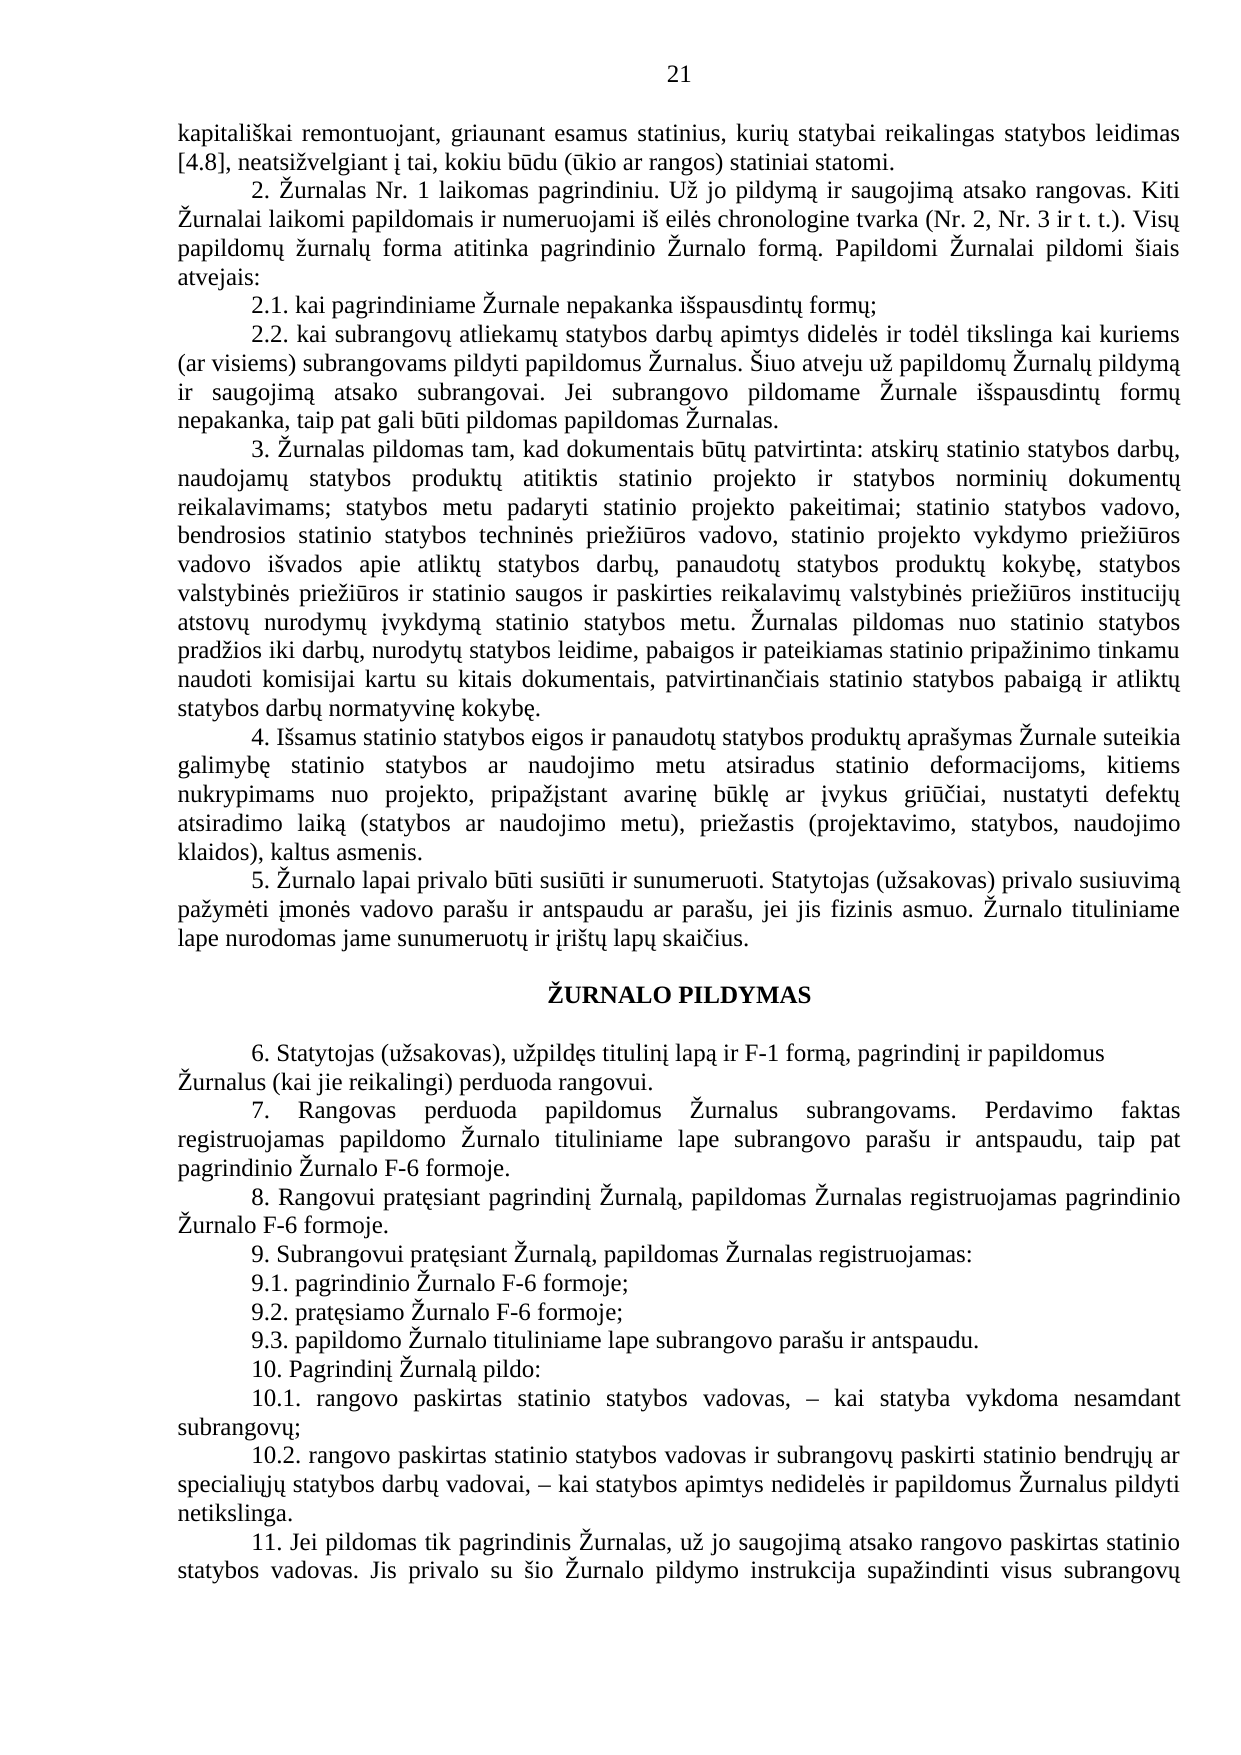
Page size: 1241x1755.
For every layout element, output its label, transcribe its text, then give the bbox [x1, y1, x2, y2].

text 10.1. rangovo paskirtas statinio statybos vadovas, – kai statyba vykdoma nesamdant subrangovų; [177, 1383, 1181, 1441]
text 7. Rangovas perduoda papildomus Žurnalus subrangovams. Perdavimo faktas registruojamas papildomo Žurnalo tituliniame lape subrangovo parašu ir antspaudu, taip pat pagrindinio Žurnalo F-6 formoje. [177, 1096, 1181, 1182]
text kapitališkai remontuojant, griaunant esamus statinius, kurių statybai reikalingas statybos leidimas [4.8], neatsižvelgiant į tai, kokiu būdu (ūkio ar rangos) statiniai statomi. [177, 118, 1181, 176]
text 9.2. pratęsiamo Žurnalo F-6 formoje; [177, 1297, 1181, 1326]
text 11. Jei pildomas tik pagrindinis Žurnalas, už jo saugojimą atsako rangovo paskirtas statinio statybos vadovas. Jis privalo su šio Žurnalo pildymo instrukcija supažindinti visus subrangovų [177, 1527, 1181, 1584]
text 10. Pagrindinį Žurnalą pildo: [177, 1354, 1181, 1383]
text ŽURNALO PILDYMAS [177, 981, 1181, 1009]
text 9. Subrangovui pratęsiant Žurnalą, papildomas Žurnalas registruojamas: [177, 1239, 1181, 1268]
text 5. Žurnalo lapai privalo būti susiūti ir sunumeruoti. Statytojas (užsakovas) privalo susiuvimą pažymėti įmonės vadovo parašu ir antspaudu ar parašu, jei jis fizinis asmuo. Žurnalo tituliniame lape nurodomas jame sunumeruotų ir įrištų lapų skaičius. [177, 866, 1181, 952]
text 2.1. kai pagrindiniame Žurnale nepakanka išspausdintų formų; [177, 291, 1181, 319]
text 9.1. pagrindinio Žurnalo F-6 formoje; [177, 1268, 1181, 1297]
text 3. Žurnalas pildomas tam, kad dokumentais būtų patvirtinta: atskirų statinio statybos darbų, naudojamų statybos produktų atitiktis statinio projekto ir statybos norminių dokumentų reikalavimams; statybos metu padaryti statinio projekto pakeitimai; statinio statybos vadovo, bendrosios statinio statybos techninės priežiūros vadovo, statinio projekto vykdymo priežiūros vadovo išvados apie atliktų statybos darbų, panaudotų statybos produktų kokybę, statybos valstybinės priežiūros ir statinio saugos ir paskirties reikalavimų valstybinės priežiūros institucijų atstovų nurodymų įvykdymą statinio statybos metu. Žurnalas pildomas nuo statinio statybos pradžios iki darbų, nurodytų statybos leidime, pabaigos ir pateikiamas statinio pripažinimo tinkamu naudoti komisijai kartu su kitais dokumentais, patvirtinančiais statinio statybos pabaigą ir atliktų statybos darbų normatyvinę kokybę. [177, 434, 1181, 722]
text 4. Išsamus statinio statybos eigos ir panaudotų statybos produktų aprašymas Žurnale suteikia galimybę statinio statybos ar naudojimo metu atsiradus statinio deformacijoms, kitiems nukrypimams nuo projekto, pripažįstant avarinę būklę ar įvykus griūčiai, nustatyti defektų atsiradimo laiką (statybos ar naudojimo metu), priežastis (projektavimo, statybos, naudojimo klaidos), kaltus asmenis. [177, 722, 1181, 866]
text 10.2. rangovo paskirtas statinio statybos vadovas ir subrangovų paskirti statinio bendrųjų ar specialiųjų statybos darbų vadovai, – kai statybos apimtys nedidelės ir papildomus Žurnalus pildyti netikslinga. [177, 1441, 1181, 1527]
text 6. Statytojas (užsakovas), užpildęs titulinį lapą ir F-1 formą, pagrindinį ir papildomus Žurnalus (kai jie reikalingi) perduoda rangovui. [177, 1038, 1181, 1096]
text 2. Žurnalas Nr. 1 laikomas pagrindiniu. Už jo pildymą ir saugojimą atsako rangovas. Kiti Žurnalai laikomi papildomais ir numeruojami iš eilės chronologine tvarka (Nr. 2, Nr. 3 ir t. t.). Visų papildomų žurnalų forma atitinka pagrindinio Žurnalo formą. Papildomi Žurnalai pildomi šiais atvejais: [177, 176, 1181, 291]
text 9.3. papildomo Žurnalo tituliniame lape subrangovo parašu ir antspaudu. [177, 1326, 1181, 1354]
text 2.2. kai subrangovų atliekamų statybos darbų apimtys didelės ir todėl tikslinga kai kuriems (ar visiems) subrangovams pildyti papildomus Žurnalus. Šiuo atveju už papildomų Žurnalų pildymą ir saugojimą atsako subrangovai. Jei subrangovo pildomame Žurnale išspausdintų formų nepakanka, taip pat gali būti pildomas papildomas Žurnalas. [177, 319, 1181, 434]
text 8. Rangovui pratęsiant pagrindinį Žurnalą, papildomas Žurnalas registruojamas pagrindinio Žurnalo F-6 formoje. [177, 1182, 1181, 1239]
